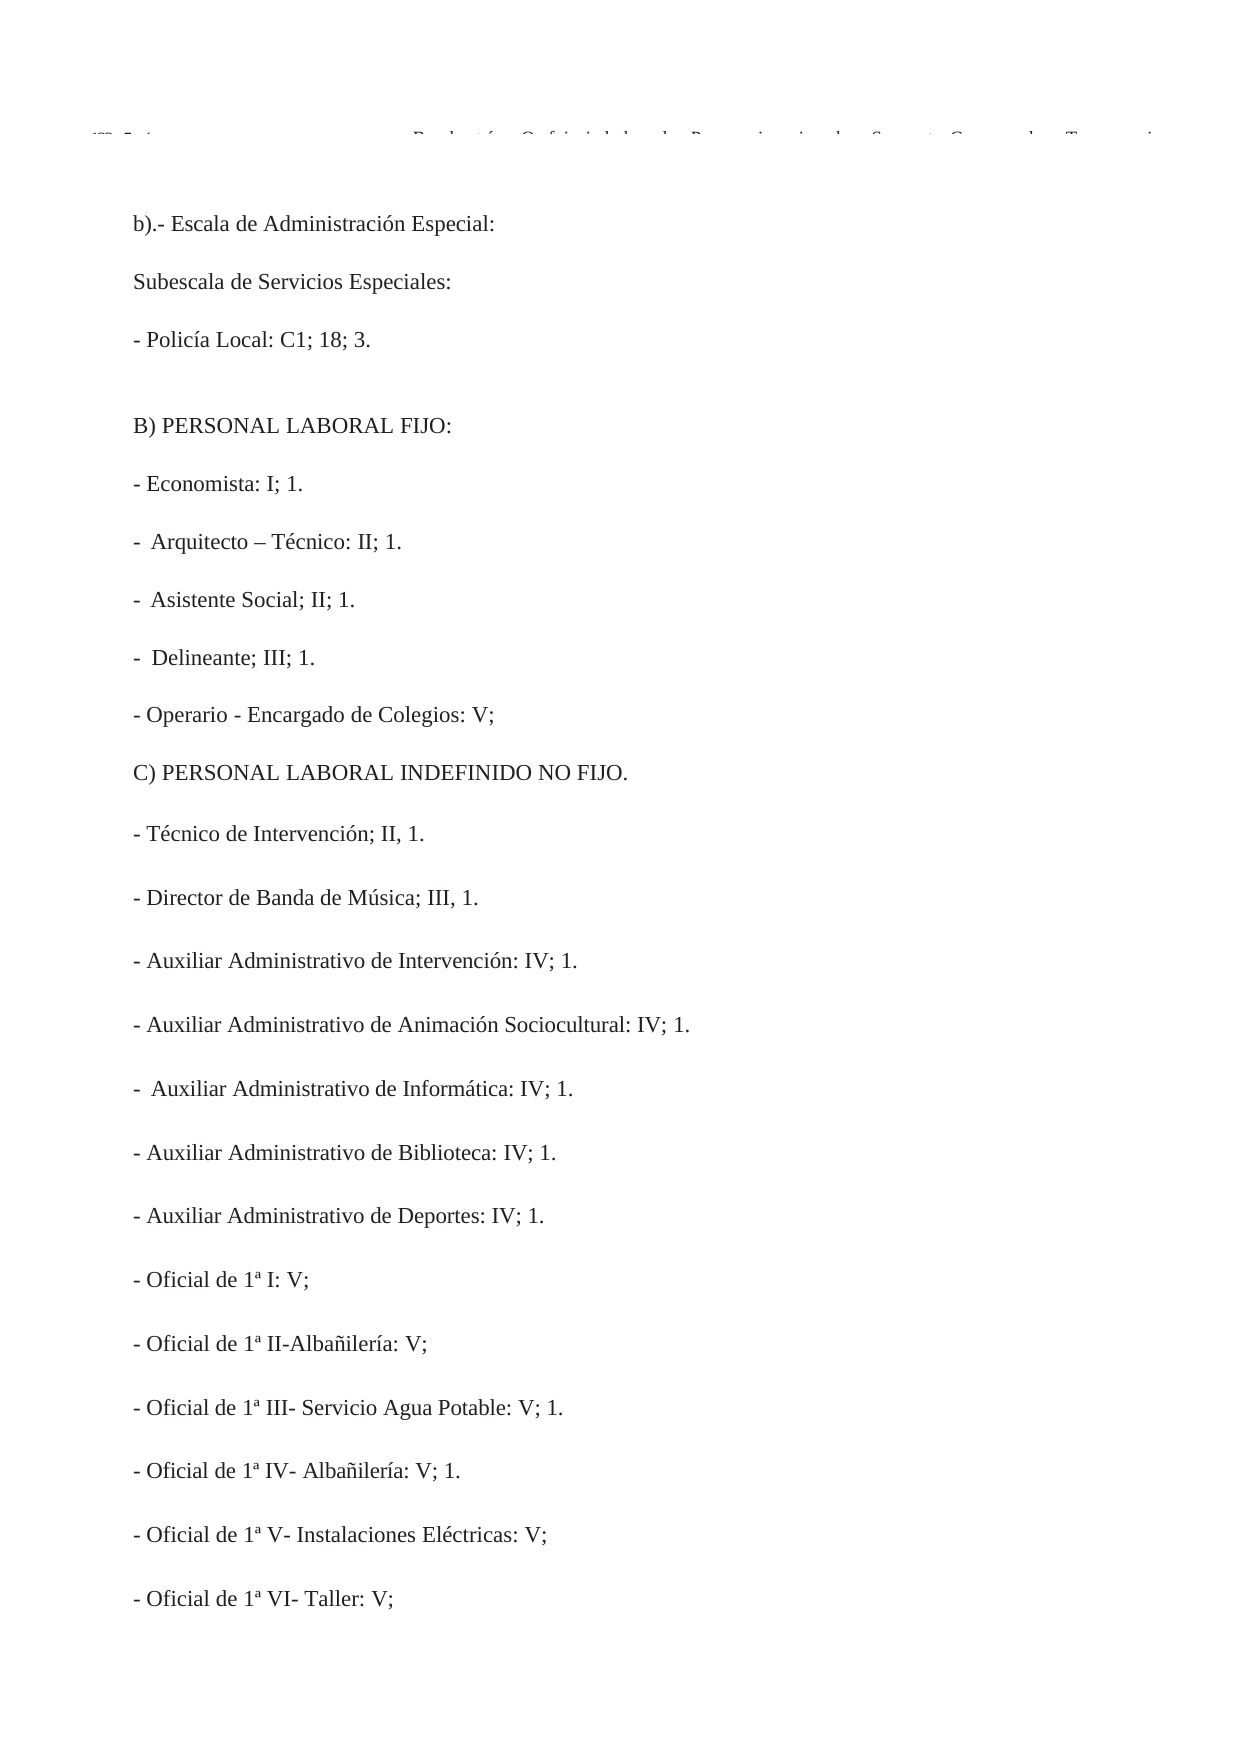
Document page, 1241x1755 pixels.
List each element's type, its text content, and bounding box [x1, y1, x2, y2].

text - Oficial de 1ª III- Servicio Agua Potable: V; 1. [133, 1394, 565, 1420]
text C) PERSONAL LABORAL INDEFINIDO NO FIJO. [133, 759, 628, 786]
text - Delineante; III; 1. [133, 644, 317, 670]
text 1221524254 [90, 128, 164, 134]
text - Auxiliar Administrativo de Animación Sociocultural: IV; 1. [133, 1011, 692, 1038]
text - Economista: I; 1. [133, 470, 306, 497]
text - Director de Banda de Música; III, 1. [133, 884, 480, 910]
text - Técnico de Intervención; II, 1. [133, 820, 427, 846]
text B) PERSONAL LABORAL FIJO: [133, 412, 452, 439]
text BoletBínolOetfíinciOalfdiceialladPerolaviPnrcoivaidneciSaadnetaSCanrutazCdreuTzedneerTiefen.eNrifúem. Nerúom8e6r,oL9u3n,eMs, i1é8rcdoelejsul3ioddeeag2o0s2t2o de 2022 [373, 127, 1153, 134]
text - Operario - Encargado de Colegios: V; 1. [133, 701, 517, 730]
text - Auxiliar Administrativo de Deportes: IV; 1. [133, 1202, 546, 1229]
text - Auxiliar Administrativo de Informática: IV; 1. [133, 1075, 576, 1101]
text - Oficial de 1ª I: V; 1. [133, 1266, 332, 1295]
text Subescala de Servicios Especiales: [133, 268, 454, 294]
text - Asistente Social; II; 1. [133, 586, 358, 612]
text - Auxiliar Administrativo de Biblioteca: IV; 1. [133, 1139, 558, 1165]
text - Arquitecto – Técnico: II; 1. [133, 528, 404, 554]
text - Oficial de 1ª VI- Taller: V; 1. [133, 1585, 414, 1613]
text - Oficial de 1ª II-Albañilería: V; 1. [133, 1330, 450, 1358]
text - Policía Local: C1; 18; 3. [133, 326, 373, 352]
text - Oficial de 1ª IV- Albañilería: V; 1. [133, 1457, 461, 1484]
text - Auxiliar Administrativo de Intervención: IV; 1. [133, 947, 579, 974]
text b).- Escala de Administración Especial: [133, 210, 497, 236]
text - Oficial de 1ª V- Instalaciones Eléctricas: V; 1. [133, 1521, 567, 1550]
